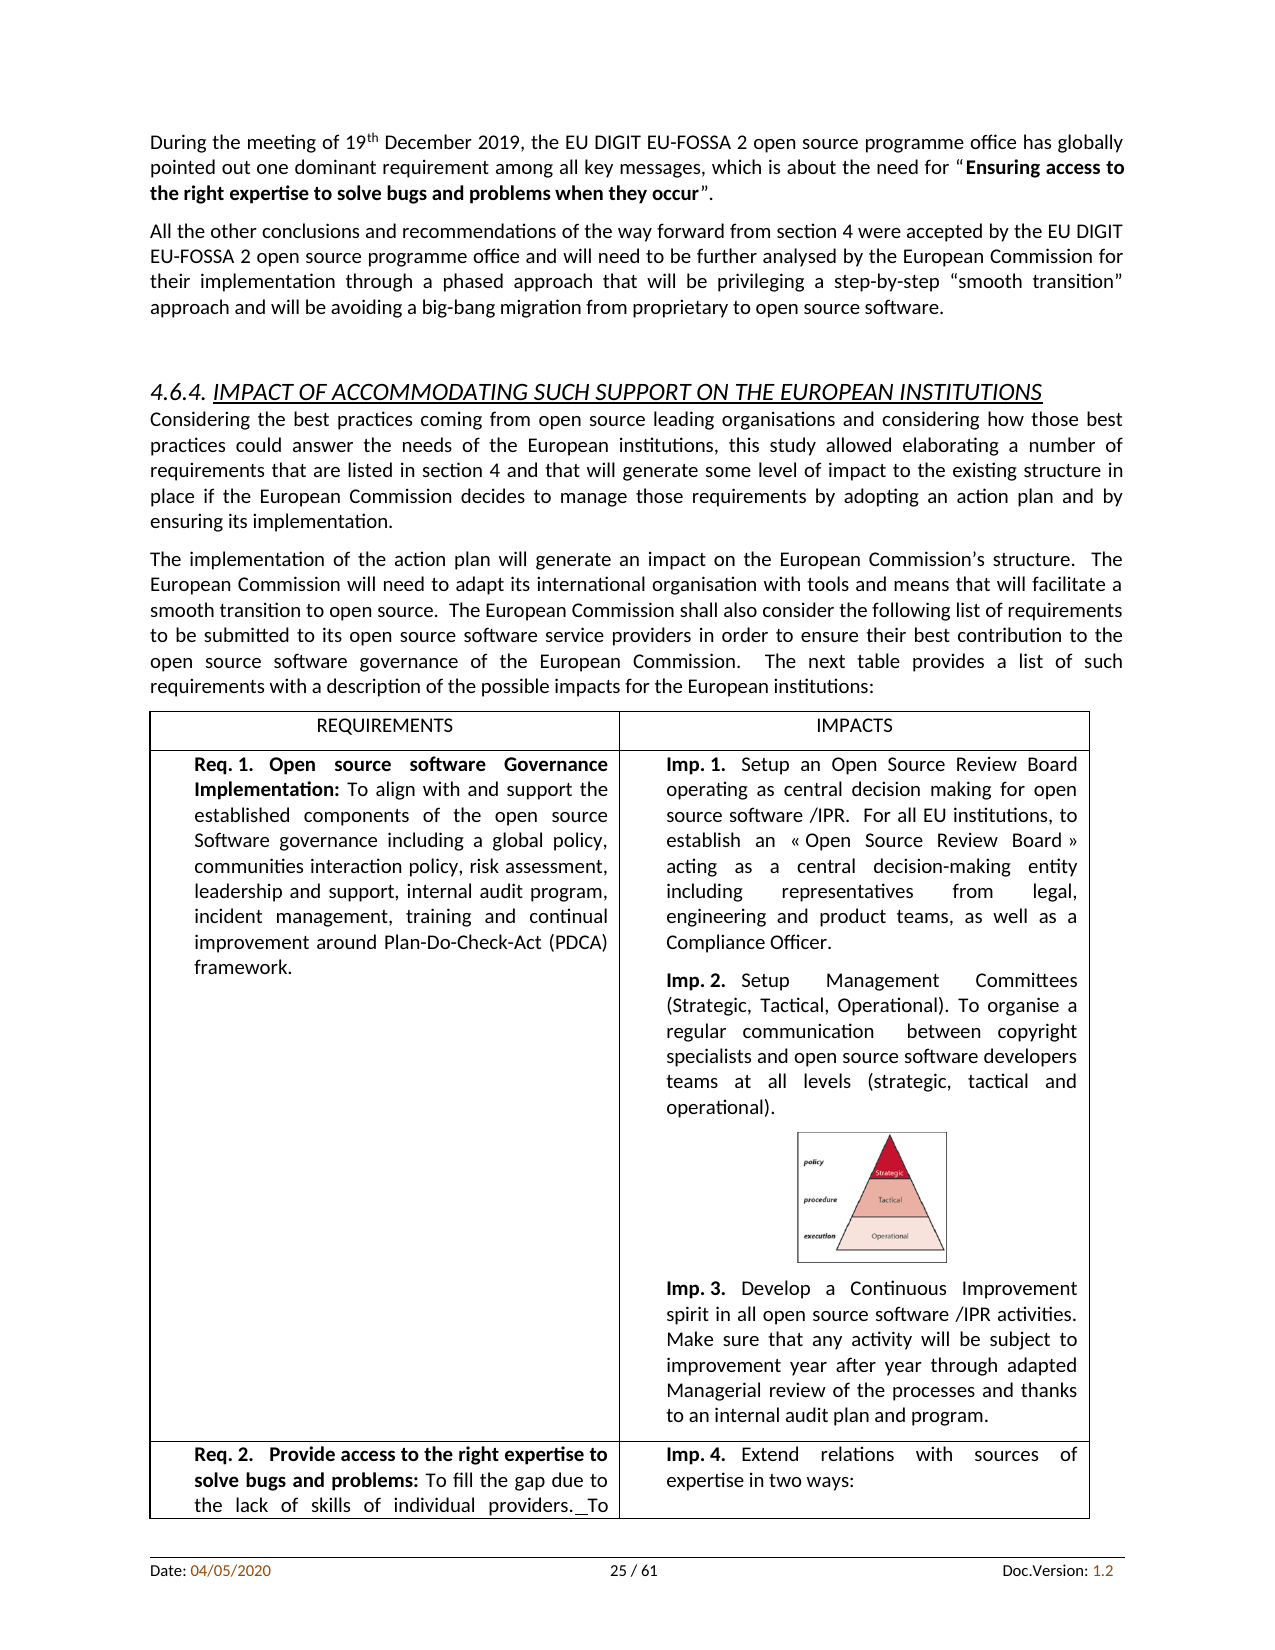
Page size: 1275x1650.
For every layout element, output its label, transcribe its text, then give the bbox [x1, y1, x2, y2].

table_cell Open source software Governance Implementation: To align with and support the established components of the open source Software governance including a global policy, communities interaction policy, risk assessment, leadership and support, internal audit program, incident management, training and continual improvement around Plan-Do-Check-Act (PDCA) framework. [151, 751, 619, 1441]
text All the other conclusions and recommendations of the way forward from section 4 were accepted by the EU DIGIT EU-FOSSA 2 open source programme office and will need to be further analysed by the European Commission for their implementation through a phased approach that will be privileging a step-by-step “smooth transition” approach and will be avoiding a big-bang migration from proprietary to open source software. [150, 218, 1125, 319]
table_header REQUIREMENTS [151, 712, 619, 750]
text Considering the best practices coming from open source leading organisations and considering how those best practices could answer the needs of the European institutions, this study allowed elaborating a number of requirements that are listed in section 4 and that will generate some level of impact to the existing structure in place if the European Commission decides to manage those requirements by adopting an action plan and by ensuring its implementation. [150, 407, 1125, 534]
subtitle IMPACT OF ACCOMMODATING SUCH SUPPORT ON THE EUROPEAN INSTITUTIONS [150, 376, 1125, 407]
table_header IMPACTS [620, 712, 1089, 750]
text During the meeting of 19th December 2019, the EU DIGIT EU-FOSSA 2 open source programme office has globally pointed out one dominant requirement among all key messages, which is about the need for “Ensuring access to the right expertise to solve bugs and problems when they occur”. [150, 129, 1125, 205]
text The implementation of the action plan will generate an impact on the European Commission’s structure. The European Commission will need to adapt its international organisation with tools and means that will facilitate a smooth transition to open source. The European Commission shall also consider the following list of requirements to be submitted to its open source software service providers in order to ensure their best contribution to the open source software governance of the European Commission. The next table provides a list of such requirements with a description of the possible impacts for the European institutions: [150, 546, 1125, 699]
table_cell Extend relations with sources of expertise in two ways: Extending relationship through more interactions of internal developers with open source software communities. Contracting with brokers which are themselves contracting with open source software SMEs to get the right expertise and bugs solving solution. [620, 1442, 1089, 1518]
table_cell Setup an Open Source Review Board operating as central decision making for open source software /IPR. For all EU institutions, to establish an « Open Source Review Board » acting as a central decision-making entity including representatives from legal, engineering and product teams, as well as a Compliance Officer. Setup Management Committees (Strategic, Tactical, Operational). To organise a regular communication between copyright specialists and open source software developers teams at all levels (strategic, tactical and operational). Develop a Continuous Improvement spirit in all open source software /IPR activities. Make sure that any activity will be subject to improvement year after year through adapted Managerial review of the processes and thanks to an internal audit plan and program. [620, 751, 1089, 1441]
table_cell Provide access to the right expertise to solve bugs and problems: To fill the gap due to the lack of skills of individual providers. To [151, 1442, 619, 1518]
